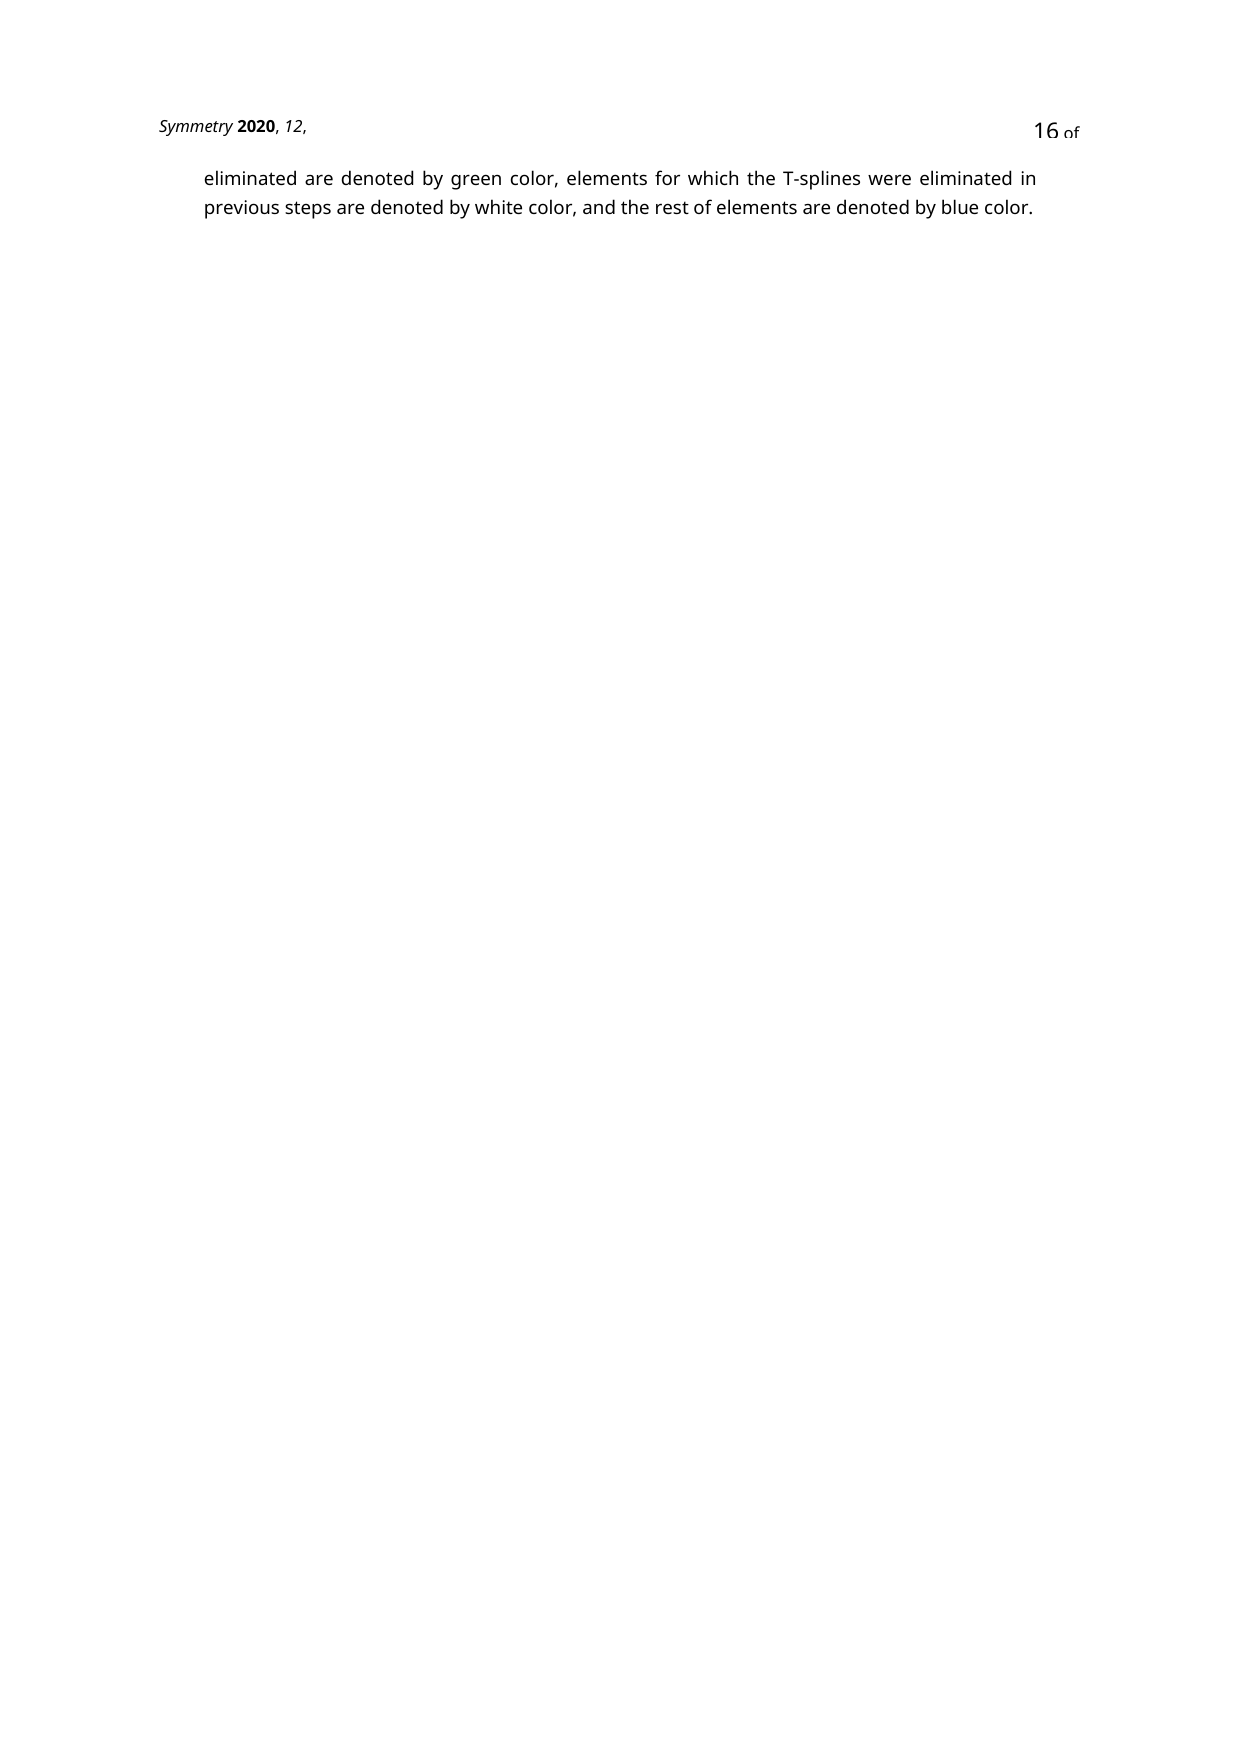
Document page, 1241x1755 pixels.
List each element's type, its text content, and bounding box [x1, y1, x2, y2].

text eliminated are denoted by green color, elements for which the T-splines were eliminated in previous steps are denoted by white color, and the rest of elements are denoted by blue color. [204, 165, 1037, 220]
